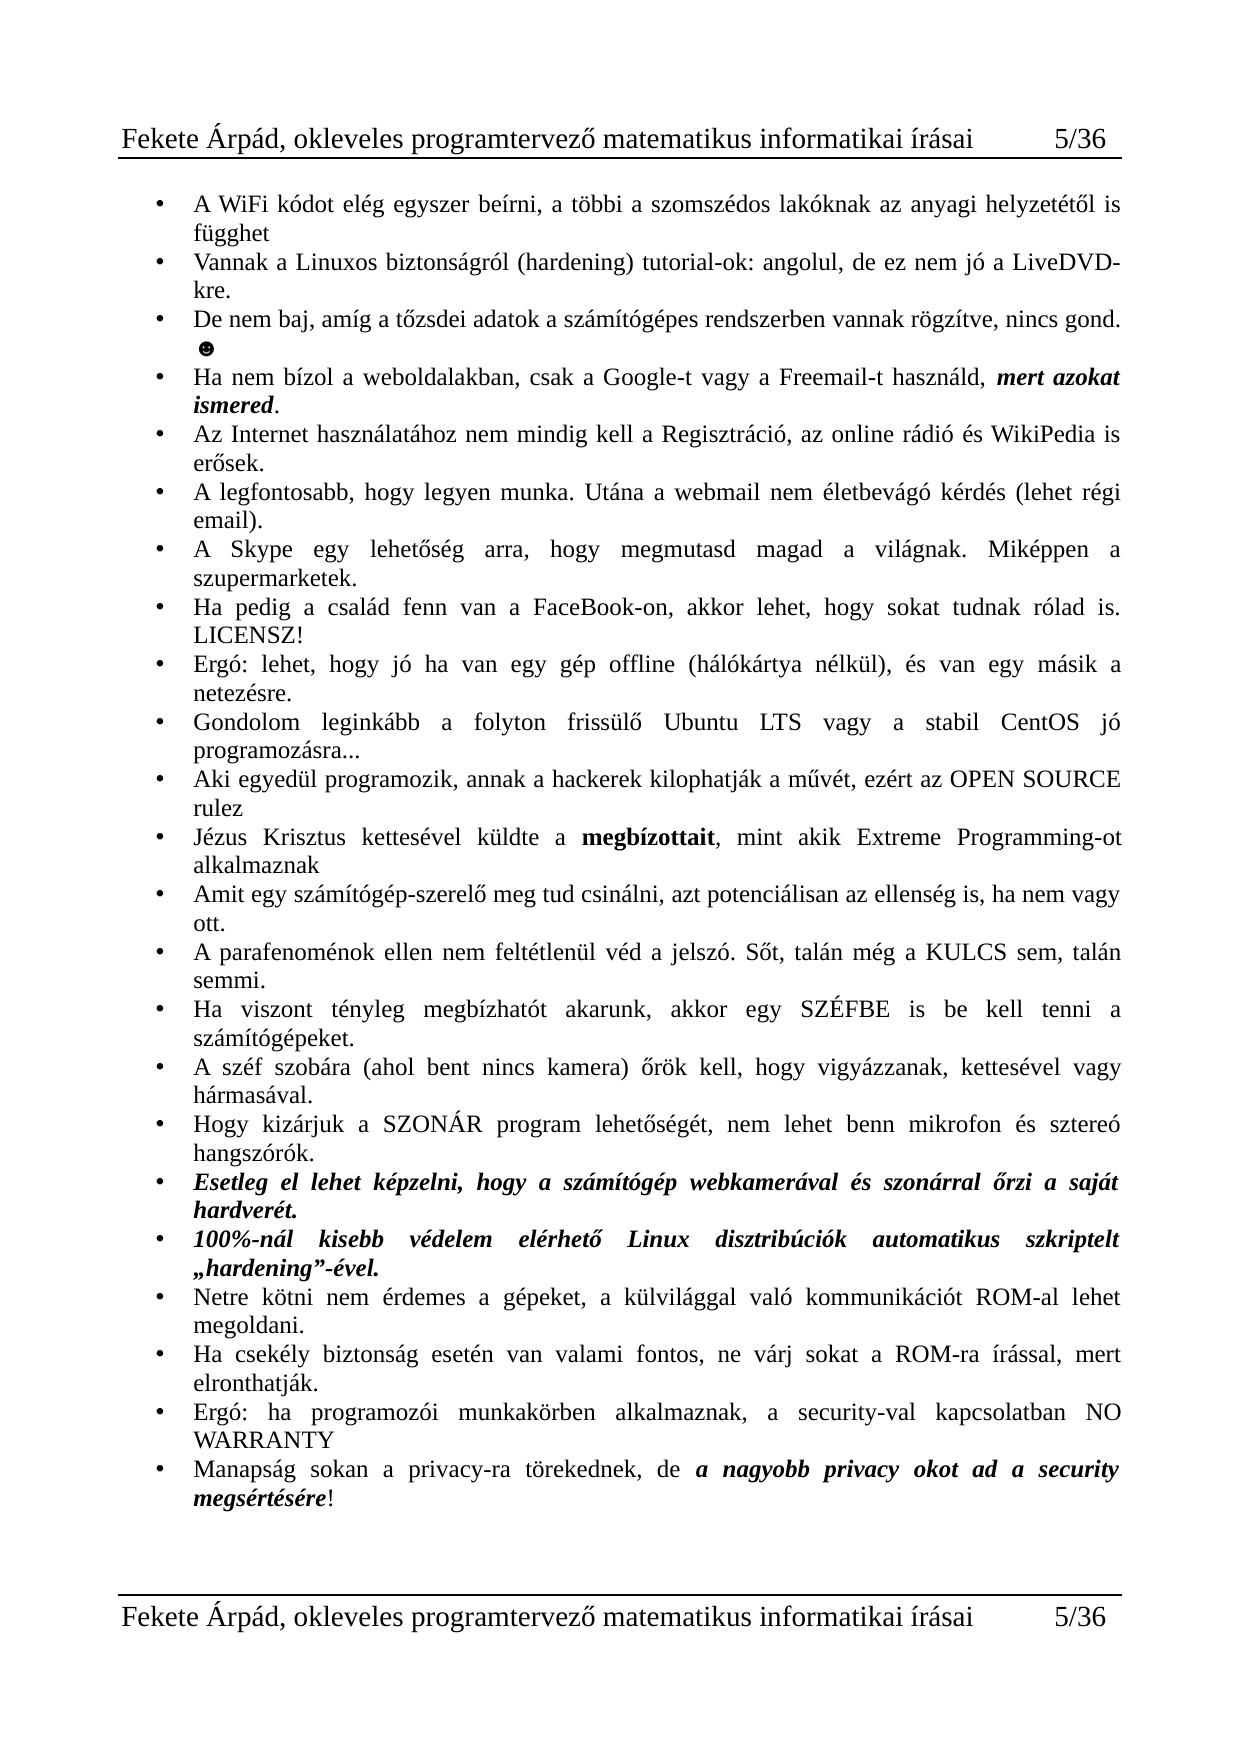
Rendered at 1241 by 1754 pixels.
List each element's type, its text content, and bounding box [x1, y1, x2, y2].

list 100%-nál kisebb védelem elérhető Linux disztribúciók automatikus szkriptelt „hardening”-ével. [156, 1224, 1122, 1282]
list Ergó: lehet, hogy jó ha van egy gép offline (hálókártya nélkül), és van egy másik a netezésre. [156, 649, 1122, 707]
list Amit egy számítógép-szerelő meg tud csinálni, azt potenciálisan az ellenség is, ha nem vagy ott. [156, 879, 1122, 937]
list Netre kötni nem érdemes a gépeket, a külvilággal való kommunikációt ROM-al lehet megoldani. [156, 1282, 1122, 1339]
list A Skype egy lehetőség arra, hogy megmutasd magad a világnak. Miképpen a szupermarketek. [156, 534, 1122, 592]
list De nem baj, amíg a tőzsdei adatok a számítógépes rendszerben vannak rögzítve, nincs gond. ☻ [156, 304, 1122, 362]
list Jézus Krisztus kettesével küldte a megbízottait, mint akik Extreme Programming-ot alkalmaznak [156, 822, 1122, 879]
list Ha nem bízol a weboldalakban, csak a Google-t vagy a Freemail-t használd, mert azokat ismered. [156, 362, 1122, 419]
list Az Internet használatához nem mindig kell a Regisztráció, az online rádió és WikiPedia is erősek. [156, 419, 1122, 477]
list Vannak a Linuxos biztonságról (hardening) tutorial-ok: angolul, de ez nem jó a LiveDVD-kre. [156, 247, 1122, 304]
list Hogy kizárjuk a SZONÁR program lehetőségét, nem lehet benn mikrofon és sztereó hangszórók. [156, 1109, 1122, 1167]
list A parafenoménok ellen nem feltétlenül véd a jelszó. Sőt, talán még a KULCS sem, talán semmi. [156, 937, 1122, 994]
list A széf szobára (ahol bent nincs kamera) őrök kell, hogy vigyázzanak, kettesével vagy hármasával. [156, 1052, 1122, 1109]
list A WiFi kódot elég egyszer beírni, a többi a szomszédos lakóknak az anyagi helyzetétől is függhet [156, 189, 1122, 247]
list Ergó: ha programozói munkakörben alkalmaznak, a security-val kapcsolatban NO WARRANTY [156, 1397, 1122, 1454]
list Aki egyedül programozik, annak a hackerek kilophatják a művét, ezért az OPEN SOURCE rulez [156, 764, 1122, 822]
list Manapság sokan a privacy-ra törekednek, de a nagyobb privacy okot ad a security megsértésére! [156, 1454, 1122, 1512]
list Esetleg el lehet képzelni, hogy a számítógép webkamerával és szonárral őrzi a saját hardverét. [156, 1167, 1122, 1224]
list Ha pedig a család fenn van a FaceBook-on, akkor lehet, hogy sokat tudnak rólad is. LICENSZ! [156, 592, 1122, 649]
list A legfontosabb, hogy legyen munka. Utána a webmail nem életbevágó kérdés (lehet régi email). [156, 477, 1122, 534]
list Ha viszont tényleg megbízhatót akarunk, akkor egy SZÉFBE is be kell tenni a számítógépeket. [156, 994, 1122, 1052]
list Gondolom leginkább a folyton frissülő Ubuntu LTS vagy a stabil CentOS jó programozásra... [156, 707, 1122, 764]
list Ha csekély biztonság esetén van valami fontos, ne várj sokat a ROM-ra írással, mert elronthatják. [156, 1339, 1122, 1397]
